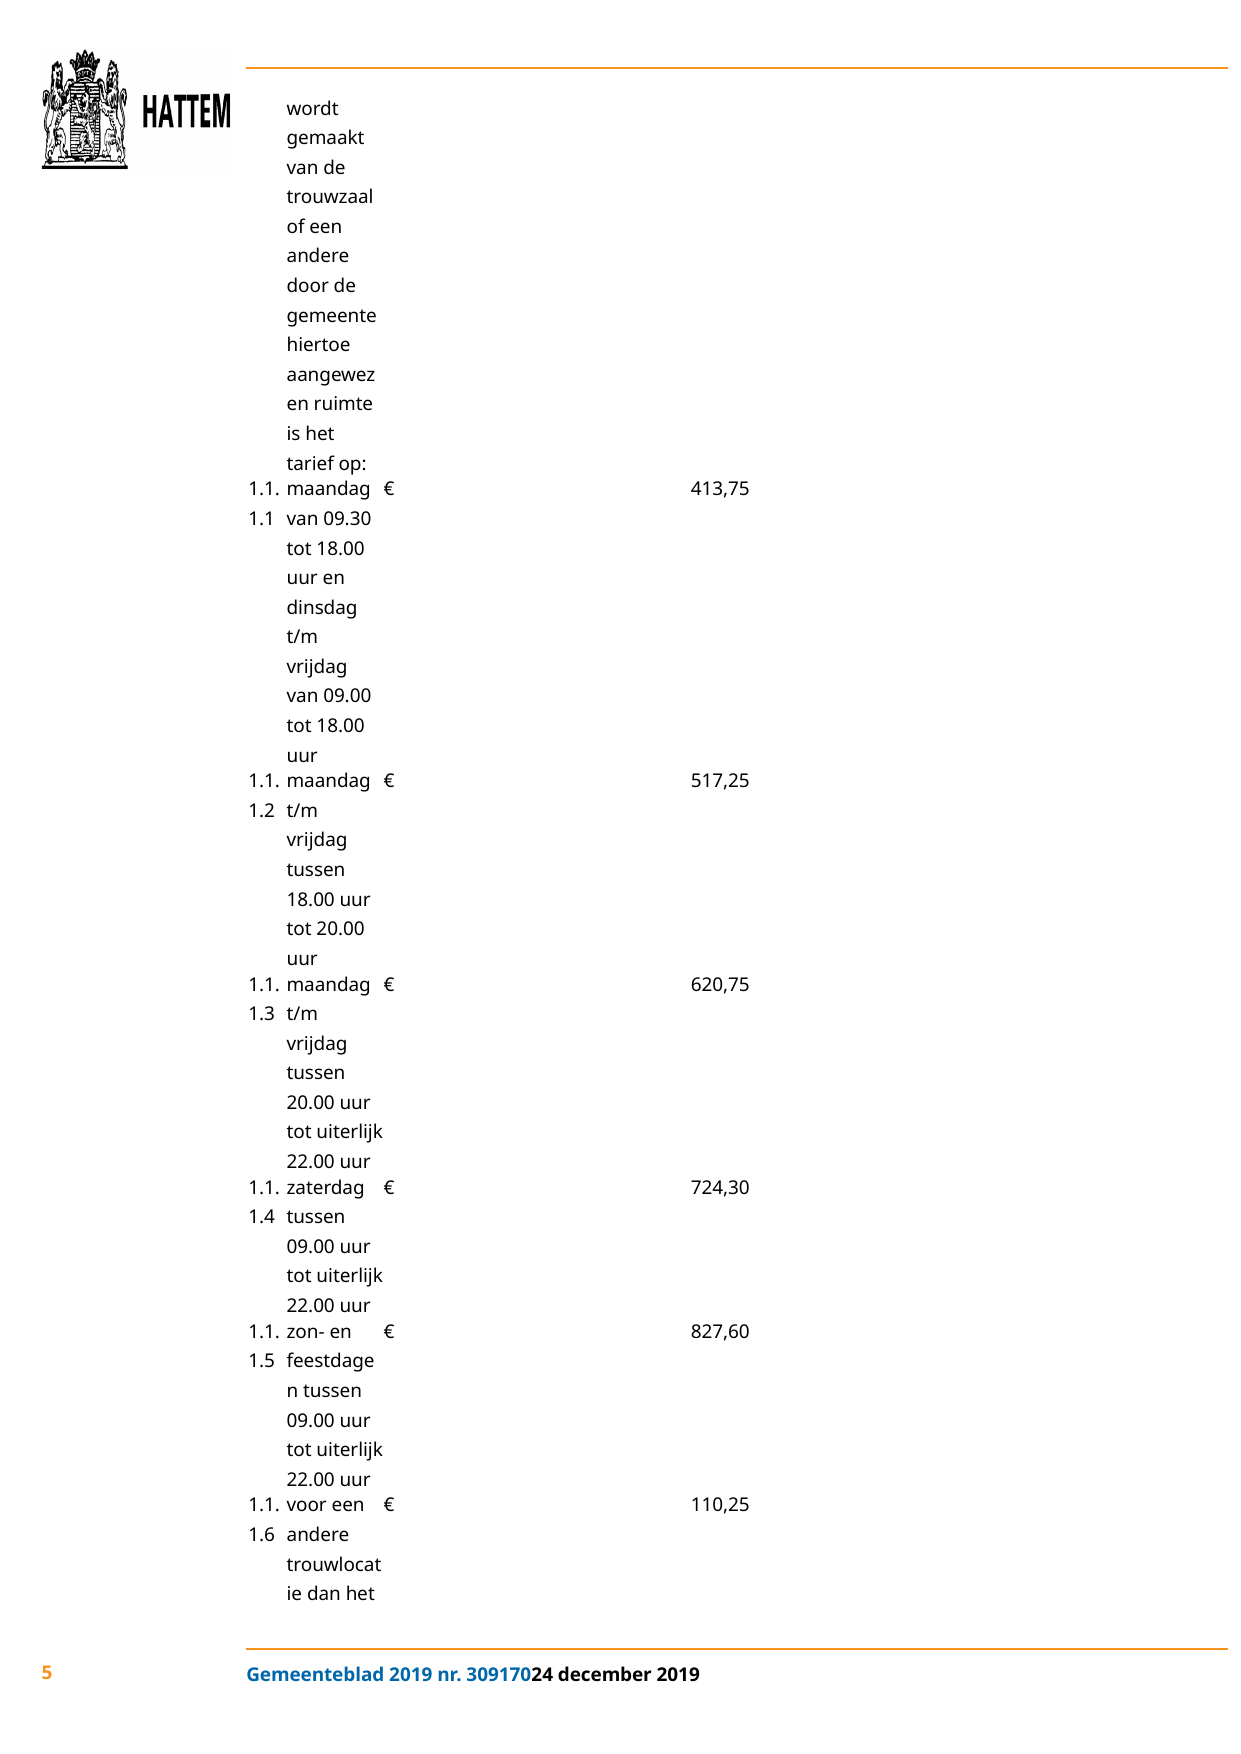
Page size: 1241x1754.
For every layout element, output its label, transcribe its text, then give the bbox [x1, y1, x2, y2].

table_cell € [383, 1174, 691, 1318]
table_cell € [383, 971, 691, 1174]
picture [41, 47, 231, 172]
table_cell 413,75 [691, 476, 1152, 767]
table_cell wordt gemaakt van de trouwzaal of een andere door de gemeente hiertoe aangewezen ruimte is het tarief op: [286, 95, 383, 476]
table_cell € [383, 768, 691, 971]
table_cell 620,75 [691, 971, 1152, 1174]
table_cell maandag t/m vrijdag tussen 18.00 uur tot 20.00 uur [286, 768, 383, 971]
table_cell maandag van 09.30 tot 18.00 uur en dinsdag t/m vrijdag van 09.00 tot 18.00 uur [286, 476, 383, 767]
table_cell [248, 95, 286, 476]
table_cell [691, 95, 1152, 476]
table_cell 1.1.1.6 [248, 1492, 286, 1606]
table_cell zon- en feestdagen tussen 09.00 uur tot uiterlijk 22.00 uur [286, 1318, 383, 1492]
table_cell 1.1.1.1 [248, 476, 286, 767]
table_cell 1.1.1.4 [248, 1174, 286, 1318]
table_cell zaterdag tussen 09.00 uur tot uiterlijk 22.00 uur [286, 1174, 383, 1318]
table_cell 517,25 [691, 768, 1152, 971]
table_cell [383, 95, 691, 476]
table_cell 827,60 [691, 1318, 1152, 1492]
table_cell € [383, 1318, 691, 1492]
table_cell € [383, 476, 691, 767]
table_cell 110,25 [691, 1492, 1152, 1606]
table_cell 1.1.1.3 [248, 971, 286, 1174]
table_cell 1.1.1.2 [248, 768, 286, 971]
table_cell maandag t/m vrijdag tussen 20.00 uur tot uiterlijk 22.00 uur [286, 971, 383, 1174]
table_cell 724,30 [691, 1174, 1152, 1318]
table_cell voor een andere trouwlocatie dan het [286, 1492, 383, 1606]
table_cell 1.1.1.5 [248, 1318, 286, 1492]
table_cell € [383, 1492, 691, 1606]
